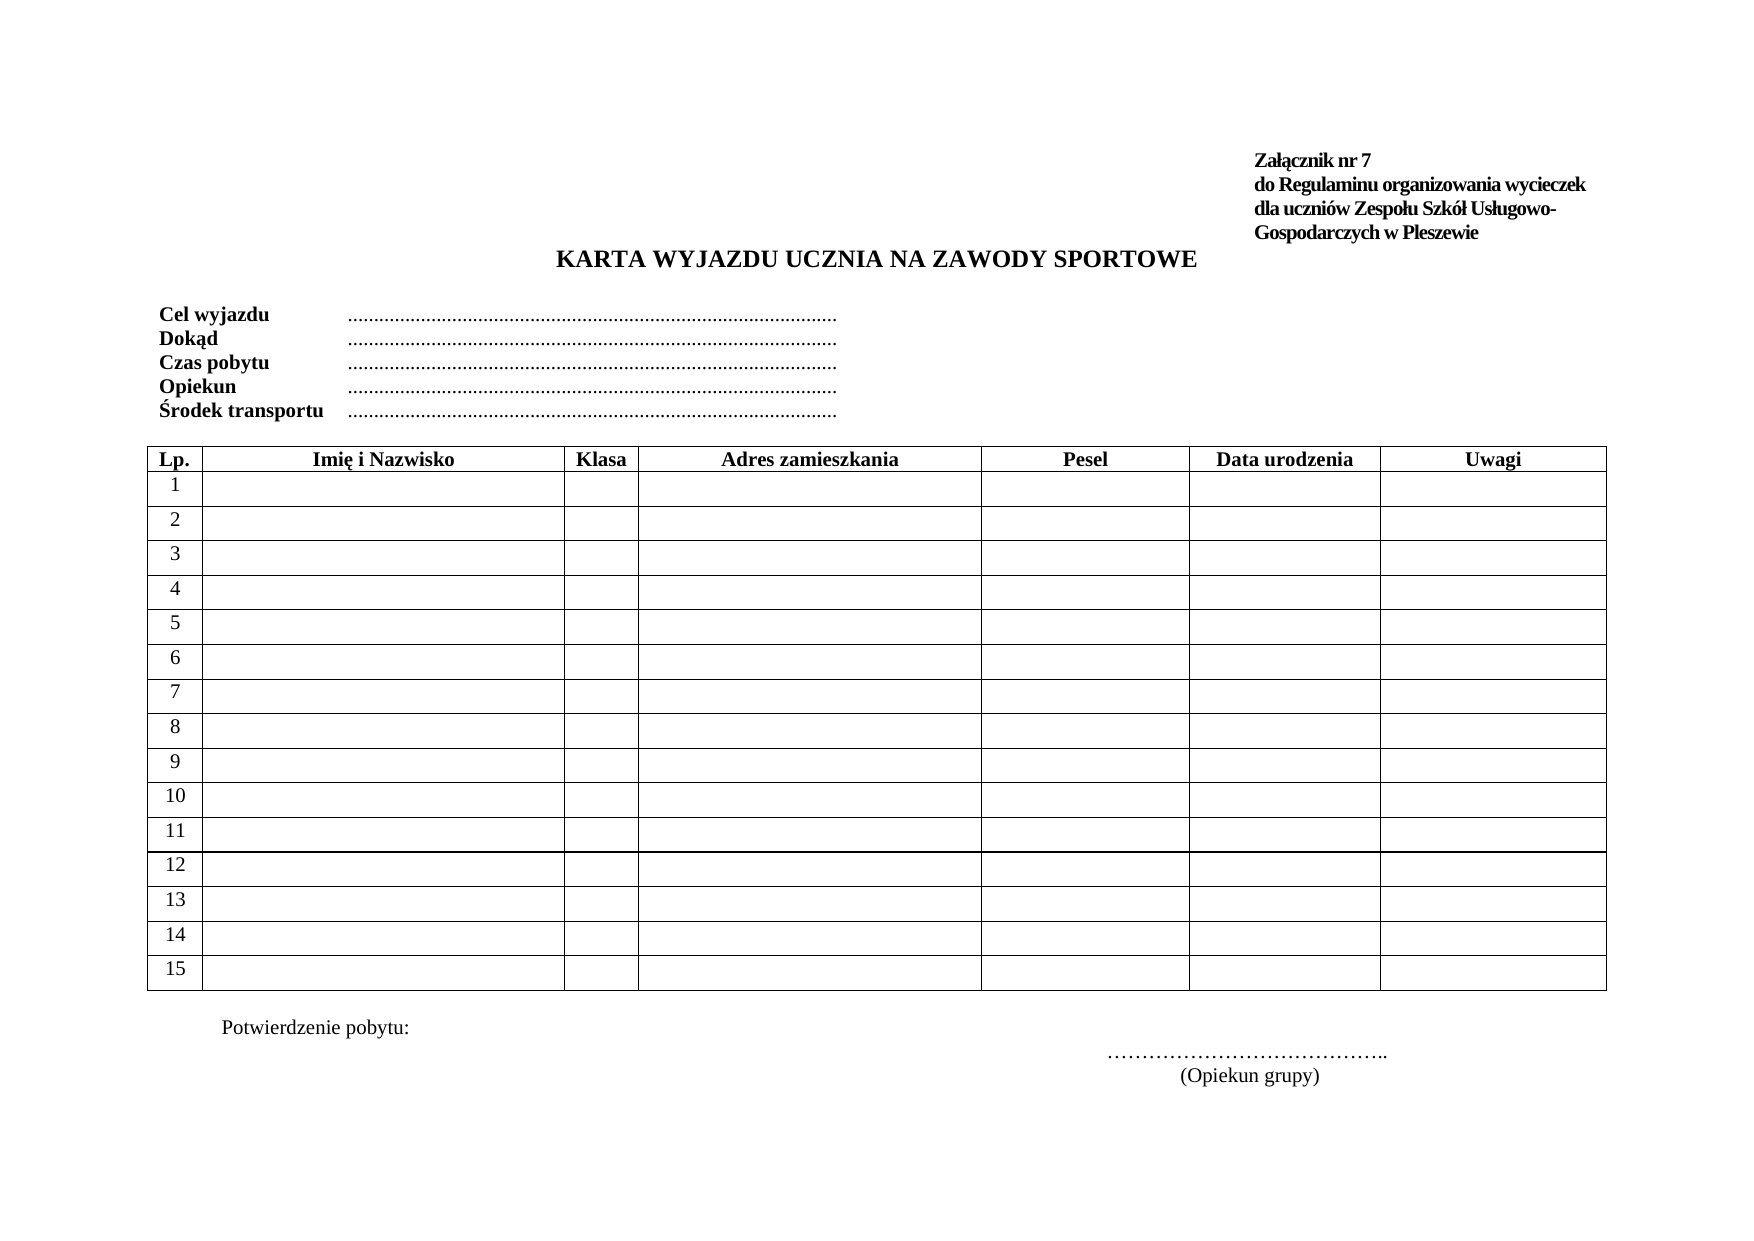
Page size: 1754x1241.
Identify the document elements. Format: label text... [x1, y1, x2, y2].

table_cell 3 [148, 541, 202, 575]
table_cell [203, 610, 564, 644]
table_cell 14 [148, 922, 202, 955]
table_cell [565, 714, 638, 748]
table_cell [203, 749, 564, 782]
table_header Data urodzenia [1190, 447, 1380, 471]
table_cell [1381, 749, 1606, 782]
table_cell [1190, 783, 1380, 817]
table_cell [1381, 610, 1606, 644]
table_cell [639, 472, 981, 506]
table_cell [565, 541, 638, 575]
table_cell [1190, 680, 1380, 713]
table_cell [1381, 818, 1606, 851]
table_cell [1190, 714, 1380, 748]
table_cell .............................................................................................. [336, 398, 991, 422]
table_cell [565, 887, 638, 921]
table_cell Dokąd [148, 326, 336, 349]
table_cell [982, 507, 1189, 540]
table_cell [639, 645, 981, 678]
table_cell [203, 680, 564, 713]
table_cell [1190, 749, 1380, 782]
table_cell [565, 853, 638, 886]
table_cell [565, 783, 638, 817]
table_cell [982, 680, 1189, 713]
table_cell [565, 956, 638, 990]
table_cell [203, 922, 564, 955]
table_cell 15 [148, 956, 202, 990]
table_cell [982, 887, 1189, 921]
table_cell .............................................................................................. [336, 350, 991, 374]
table_cell [1190, 922, 1380, 955]
table_cell [1190, 818, 1380, 851]
table_cell [639, 714, 981, 748]
table_cell [203, 472, 564, 506]
table_cell 9 [148, 749, 202, 782]
table_cell [982, 645, 1189, 678]
table_cell [1381, 576, 1606, 609]
table_cell [639, 887, 981, 921]
table_cell [982, 610, 1189, 644]
table_cell [1381, 853, 1606, 886]
table_cell [203, 714, 564, 748]
table_cell [1381, 956, 1606, 990]
table_cell [639, 818, 981, 851]
table_cell [982, 472, 1189, 506]
table_cell [639, 680, 981, 713]
text Potwierdzenie pobytu: [148, 1015, 1606, 1039]
table_cell [639, 783, 981, 817]
text dla uczniów Zespołu Szkół Usługowo- Gospodarczych w Pleszewie [148, 196, 1606, 244]
table_cell [982, 714, 1189, 748]
table_cell [203, 887, 564, 921]
table_cell 8 [148, 714, 202, 748]
table_cell 6 [148, 645, 202, 678]
table_cell Czas pobytu [148, 350, 336, 374]
table_cell [1190, 472, 1380, 506]
text (Opiekun grupy) [148, 1063, 1606, 1087]
text ………………………………….. [148, 1039, 1606, 1063]
table_cell [1190, 887, 1380, 921]
table_cell Opiekun [148, 374, 336, 398]
table_cell [565, 680, 638, 713]
table_cell [1381, 472, 1606, 506]
table_cell .............................................................................................. [336, 326, 991, 349]
table_cell [639, 576, 981, 609]
table_cell [565, 472, 638, 506]
table_header Adres zamieszkania [639, 447, 981, 471]
table_cell .............................................................................................. [336, 374, 991, 398]
table_cell [565, 749, 638, 782]
table_cell [1381, 541, 1606, 575]
table_cell 13 [148, 887, 202, 921]
table_cell 7 [148, 680, 202, 713]
table_cell [203, 541, 564, 575]
table_cell [565, 645, 638, 678]
table_header .............................................................................................. [336, 301, 991, 326]
table_cell [565, 576, 638, 609]
table_header Pesel [982, 447, 1189, 471]
table_cell [982, 922, 1189, 955]
table_cell [1381, 507, 1606, 540]
table_cell [982, 541, 1189, 575]
table_header Imię i Nazwisko [203, 447, 564, 471]
table_cell [639, 956, 981, 990]
table_header Uwagi [1381, 447, 1606, 471]
table_cell Środek transportu [148, 398, 336, 422]
table_cell [203, 853, 564, 886]
text KARTA WYJAZDU UCZNIA NA ZAWODY SPORTOWE [148, 244, 1606, 273]
table_cell [1190, 610, 1380, 644]
table_cell [639, 610, 981, 644]
table_header Cel wyjazdu [148, 301, 336, 326]
table_cell [565, 818, 638, 851]
table_cell [203, 818, 564, 851]
table_cell 5 [148, 610, 202, 644]
table_cell [639, 541, 981, 575]
table_cell 10 [148, 783, 202, 817]
table_cell [1190, 507, 1380, 540]
table_header Lp. [148, 447, 202, 471]
table_cell 1 [148, 472, 202, 506]
table_cell [1381, 645, 1606, 678]
table_cell [203, 956, 564, 990]
table_cell [982, 749, 1189, 782]
table_cell [1190, 956, 1380, 990]
text do Regulaminu organizowania wycieczek [148, 172, 1606, 196]
table_header Klasa [565, 447, 638, 471]
table_cell 2 [148, 507, 202, 540]
table_cell [203, 507, 564, 540]
table_cell [982, 783, 1189, 817]
table_cell [1381, 714, 1606, 748]
table_cell [1190, 541, 1380, 575]
table_cell [1190, 576, 1380, 609]
table_cell [1190, 645, 1380, 678]
table_cell [1381, 680, 1606, 713]
table_cell [982, 576, 1189, 609]
table_cell [639, 749, 981, 782]
table_cell 12 [148, 853, 202, 886]
table_cell [1381, 887, 1606, 921]
table_cell [203, 645, 564, 678]
table_cell [639, 922, 981, 955]
table_cell [565, 507, 638, 540]
table_cell [1381, 783, 1606, 817]
table_cell [565, 922, 638, 955]
table_cell [565, 610, 638, 644]
text Załącznik nr 7 [148, 148, 1606, 172]
table_cell [1381, 922, 1606, 955]
table_cell [639, 507, 981, 540]
table_cell [639, 853, 981, 886]
table_cell [203, 783, 564, 817]
table_cell [1190, 853, 1380, 886]
table_cell [203, 576, 564, 609]
table_cell [982, 853, 1189, 886]
table_cell [982, 818, 1189, 851]
table_cell 11 [148, 818, 202, 851]
table_cell [982, 956, 1189, 990]
table_cell 4 [148, 576, 202, 609]
